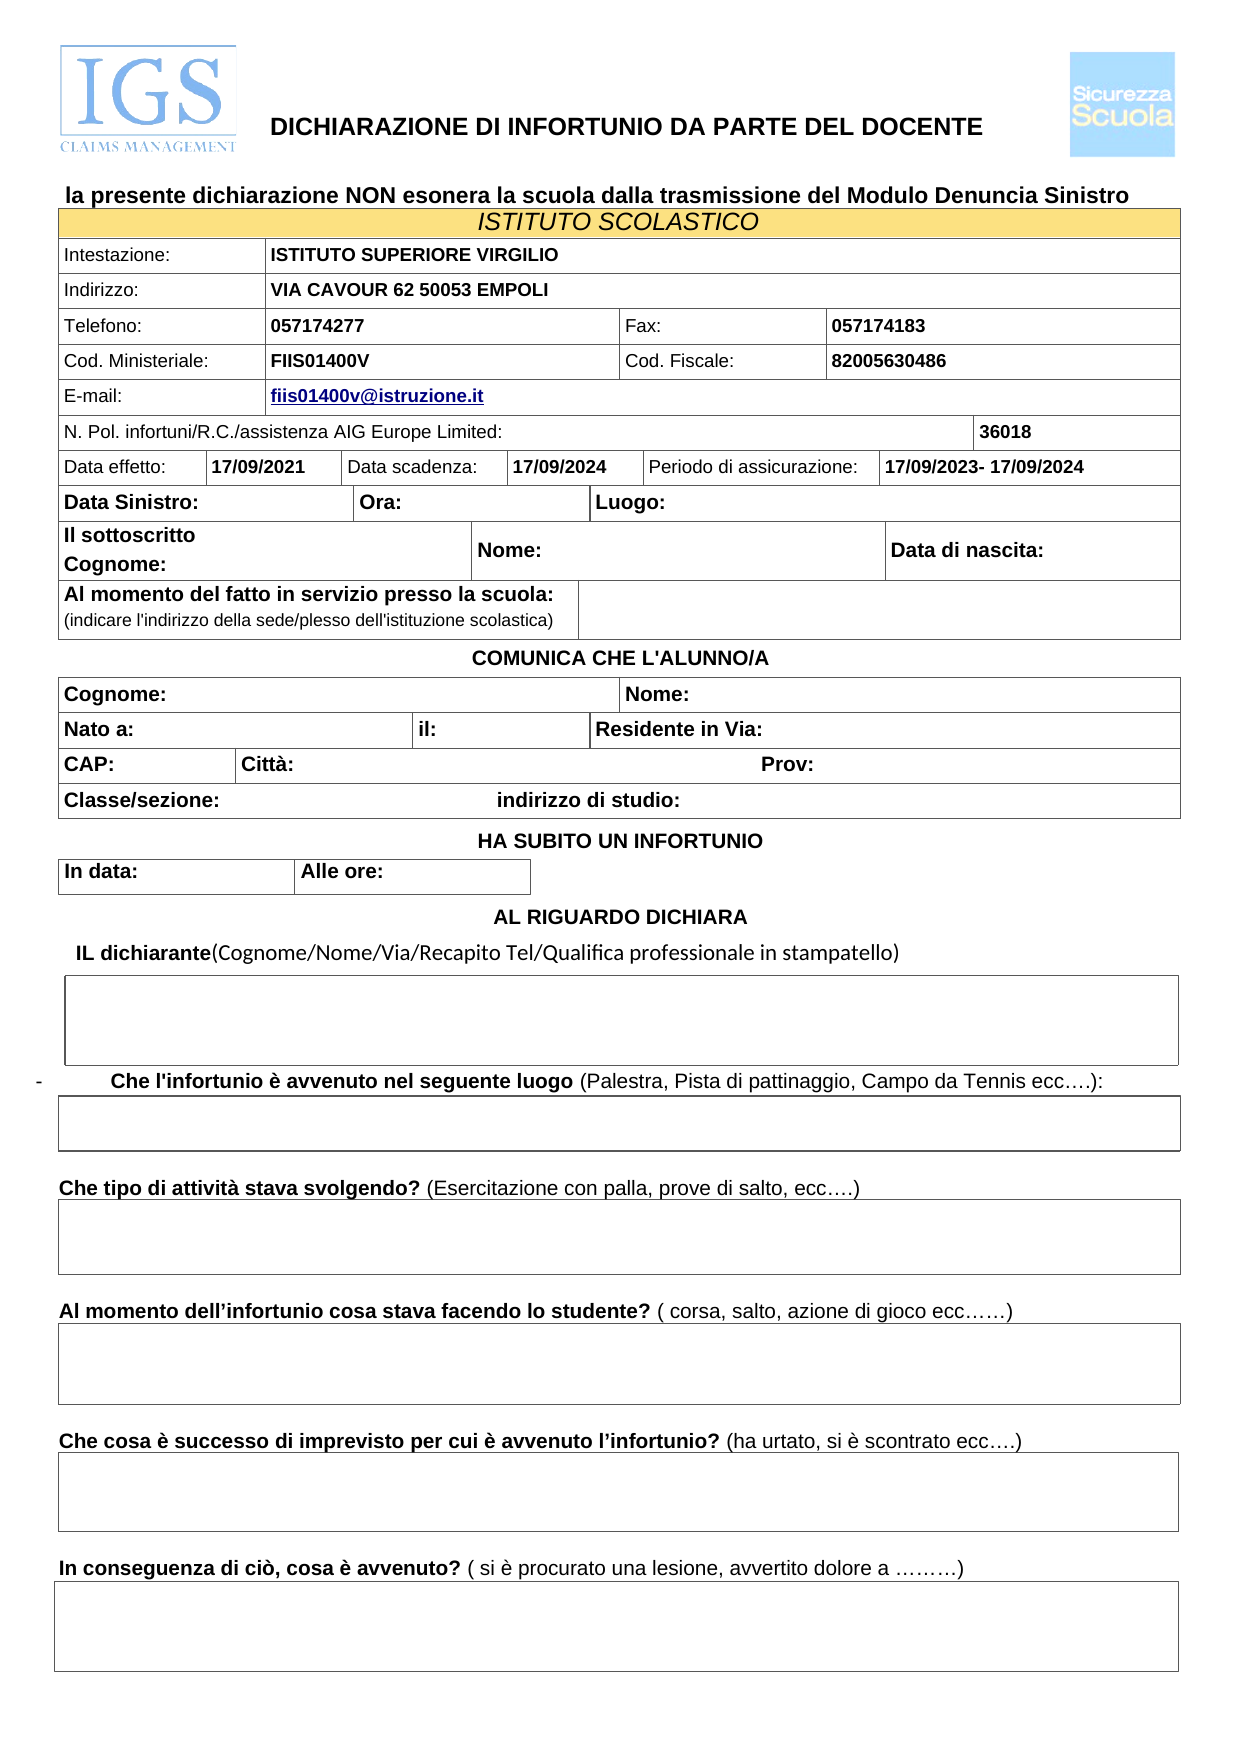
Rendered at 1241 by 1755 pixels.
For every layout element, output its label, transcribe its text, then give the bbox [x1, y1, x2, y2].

table_cell 057174183 [827, 309, 1180, 344]
table_cell Residente in Via: [591, 713, 1180, 747]
table_cell Il sottoscritto Cognome: [59, 522, 471, 580]
table_cell Data Sinistro: [59, 486, 353, 521]
text Che tipo di attività stava svolgendo? (Esercitazione con palla, prove di salto, ecc….) [58, 1175, 1241, 1199]
list Che l'infortunio è avvenuto nel seguente luogo (Palestra, Pista di pattinaggio, Campo da Tennis ecc….): [35, 1069, 1241, 1093]
table_cell 82005630486 [827, 345, 1180, 379]
table_cell Data di nascita: [886, 522, 1180, 580]
table_cell Al momento del fatto in servizio presso la scuola: (indicare l'indirizzo della sede/plesso dell'istituzione scolastica) [59, 581, 578, 639]
table_cell 17/09/2024 [508, 451, 643, 485]
table_cell Città: Prov: Prov: [236, 749, 1180, 783]
text HA SUBITO UN INFORTUNIO [469, 829, 772, 853]
table_cell Classe/sezione: indirizzo di studio: [59, 784, 1180, 818]
subtitle COMUNICA CHE L'ALUNNO/A [469, 646, 772, 670]
table_cell CAP: [59, 749, 235, 783]
table_cell Nato a: [59, 713, 412, 747]
table_cell Luogo: [591, 486, 1180, 521]
text In conseguenza di ciò, cosa è avvenuto? ( si è procurato una lesione, avvertito dolore a ………) [58, 1556, 1241, 1580]
table_cell Indirizzo: [59, 274, 265, 308]
text Al momento dell’infortunio cosa stava facendo lo studente? ( corsa, salto, azione di gioco ecc……) [58, 1299, 1241, 1323]
table_cell Data effetto: [59, 451, 206, 485]
table_cell Telefono: [59, 309, 265, 344]
table_cell Data scadenza: [342, 451, 507, 485]
text Che cosa è successo di imprevisto per cui è avvenuto l’infortunio? (ha urtato, si è scontrato ecc….) [58, 1429, 1241, 1453]
table_header Nome: [620, 678, 1180, 712]
table_header Cognome: [59, 678, 619, 712]
table_cell [579, 581, 1180, 639]
table_cell Periodo di assicurazione: [644, 451, 879, 485]
text la presente dichiarazione NON esonera la scuola dalla trasmissione del Modulo Denuncia Sinistro [65, 182, 1241, 208]
table_header ISTITUTO SCOLASTICO [59, 209, 1180, 237]
table_cell Fax: [620, 309, 826, 344]
table_cell N. Pol. infortuni/R.C./assistenza AIG Europe Limited: [59, 416, 973, 450]
text [1182, 112, 1241, 141]
table_cell 36018 [974, 416, 1180, 450]
table_cell ISTITUTO SUPERIORE VIRGILIO [266, 239, 1180, 273]
text DICHIARAZIONE DI INFORTUNIO DA PARTE DEL DOCENTE [270, 112, 1063, 141]
text IL dichiarante(Cognome/Nome/Via/Recapito Tel/Qualifica professionale in stampatello) [35, 938, 1206, 966]
text AL RIGUARDO DICHIARA [35, 904, 1206, 928]
table_cell Cod. Fiscale: [620, 345, 826, 379]
table_cell il: [413, 713, 589, 747]
table_cell 057174277 [266, 309, 619, 344]
table_cell 17/09/2021 [207, 451, 341, 485]
table_cell VIA CAVOUR 62 50053 EMPOLI [266, 274, 1180, 308]
table_cell Ora: [354, 486, 589, 521]
table_cell E-mail: [59, 380, 265, 414]
table_cell Nome: [472, 522, 885, 580]
table_cell 17/09/2023- 17/09/2024 [880, 451, 1180, 485]
table_cell fiis01400v@istruzione.it [266, 380, 1180, 414]
table_cell FIIS01400V [266, 345, 619, 379]
table_cell Intestazione: [59, 239, 265, 273]
table_cell Cod. Ministeriale: [59, 345, 265, 379]
